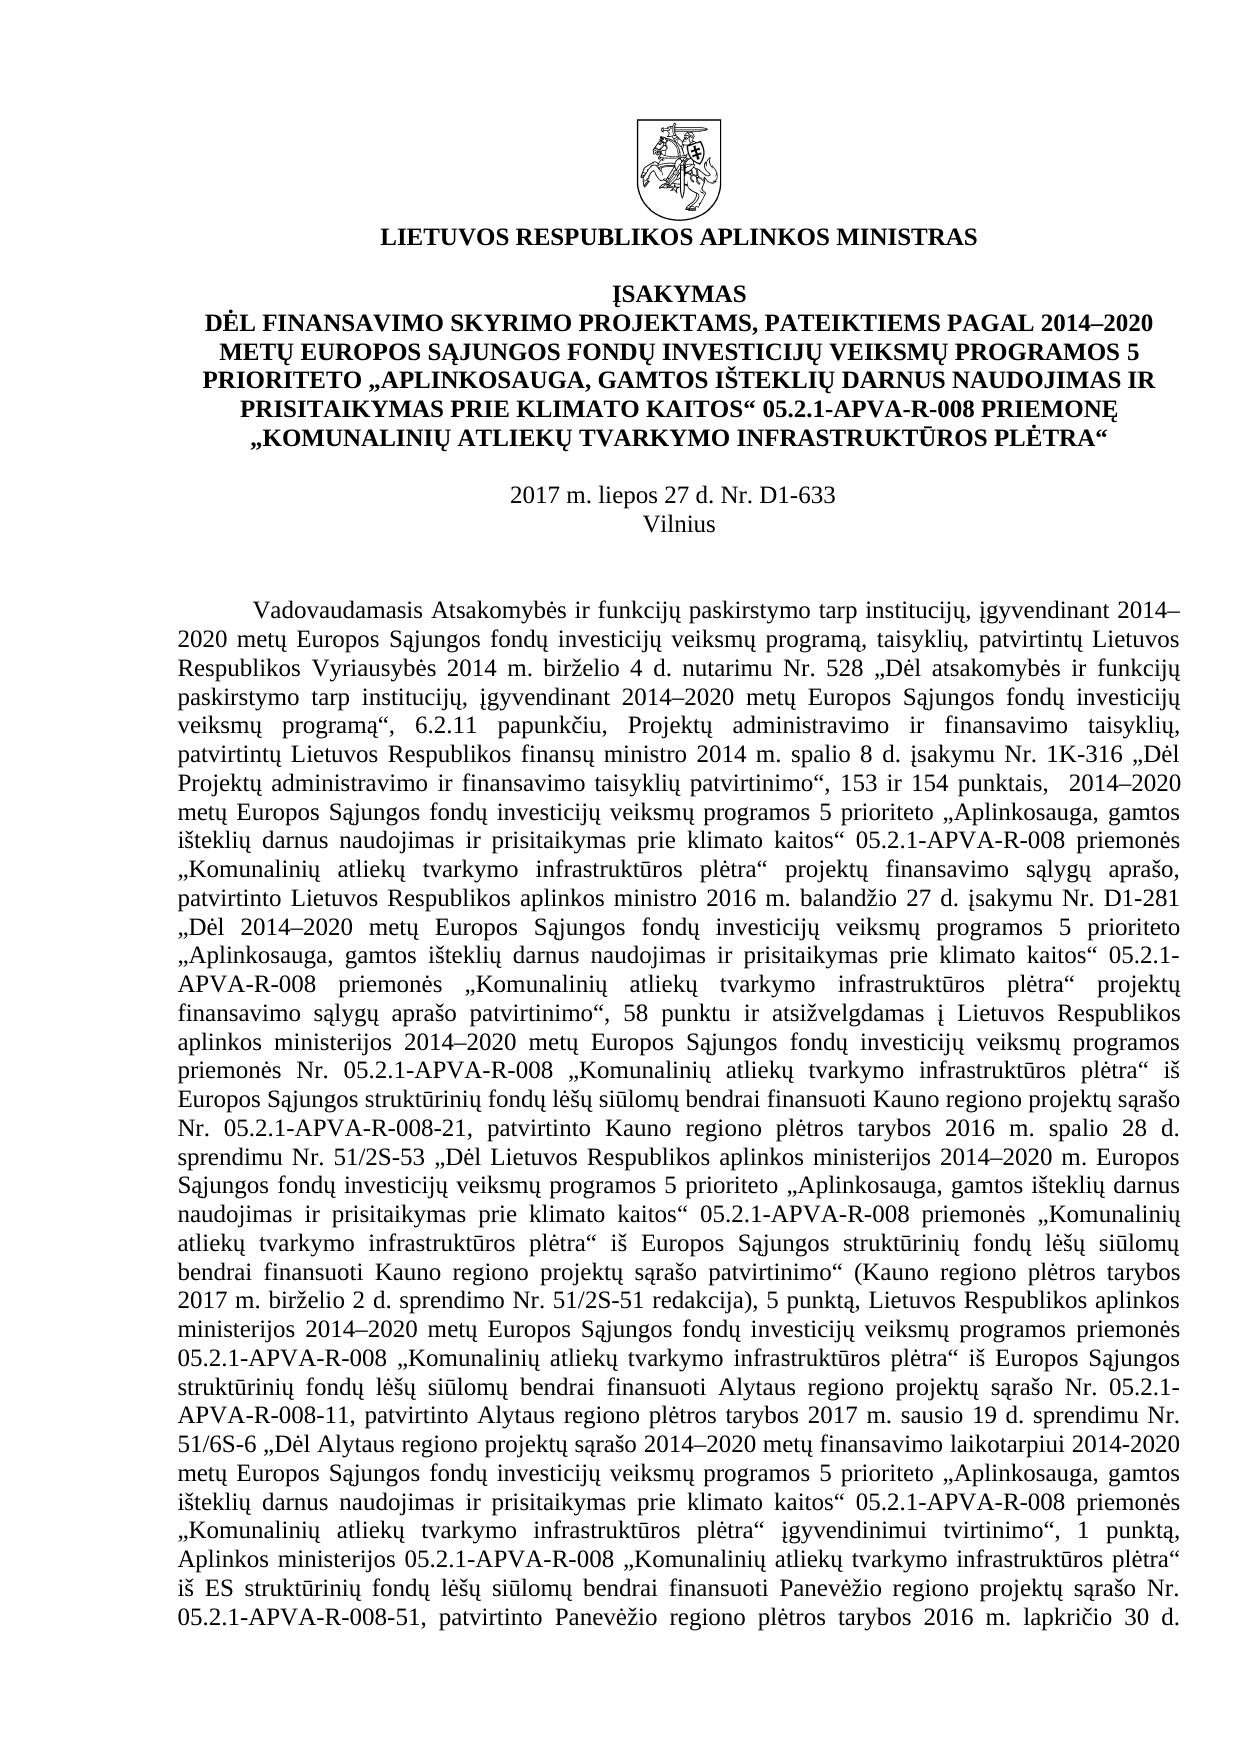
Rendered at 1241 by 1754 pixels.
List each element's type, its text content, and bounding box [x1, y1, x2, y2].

text Vadovaudamasis Atsakomybės ir funkcijų paskirstymo tarp institucijų, įgyvendinant 2014–2020 metų Europos Sąjungos fondų investicijų veiksmų programą, taisyklių, patvirtintų Lietuvos Respublikos Vyriausybės 2014 m. birželio 4 d. nutarimu Nr. 528 „Dėl atsakomybės ir funkcijų paskirstymo tarp institucijų, įgyvendinant 2014–2020 metų Europos Sąjungos fondų investicijų veiksmų programą“, 6.2.11 papunkčiu, Projektų administravimo ir finansavimo taisyklių, patvirtintų Lietuvos Respublikos finansų ministro 2014 m. spalio 8 d. įsakymu Nr. 1K-316 „Dėl Projektų administravimo ir finansavimo taisyklių patvirtinimo“, 153 ir 154 punktais, 2014–2020 metų Europos Sąjungos fondų investicijų veiksmų programos 5 prioriteto „Aplinkosauga, gamtos išteklių darnus naudojimas ir prisitaikymas prie klimato kaitos“ 05.2.1-APVA-R-008 priemonės „Komunalinių atliekų tvarkymo infrastruktūros plėtra“ projektų finansavimo sąlygų aprašo, patvirtinto Lietuvos Respublikos aplinkos ministro 2016 m. balandžio 27 d. įsakymu Nr. D1-281 „Dėl 2014–2020 metų Europos Sąjungos fondų investicijų veiksmų programos 5 prioriteto „Aplinkosauga, gamtos išteklių darnus naudojimas ir prisitaikymas prie klimato kaitos“ 05.2.1-APVA-R-008 priemonės „Komunalinių atliekų tvarkymo infrastruktūros plėtra“ projektų finansavimo sąlygų aprašo patvirtinimo“, 58 punktu ir atsižvelgdamas į Lietuvos Respublikos aplinkos ministerijos 2014–2020 metų Europos Sąjungos fondų investicijų veiksmų programos priemonės Nr. 05.2.1-APVA-R-008 „Komunalinių atliekų tvarkymo infrastruktūros plėtra“ iš Europos Sąjungos struktūrinių fondų lėšų siūlomų bendrai finansuoti Kauno regiono projektų sąrašo Nr. 05.2.1-APVA-R-008-21, patvirtinto Kauno regiono plėtros tarybos 2016 m. spalio 28 d. sprendimu Nr. 51/2S-53 „Dėl Lietuvos Respublikos aplinkos ministerijos 2014–2020 m. Europos Sąjungos fondų investicijų veiksmų programos 5 prioriteto „Aplinkosauga, gamtos išteklių darnus naudojimas ir prisitaikymas prie klimato kaitos“ 05.2.1-APVA-R-008 priemonės „Komunalinių atliekų tvarkymo infrastruktūros plėtra“ iš Europos Sąjungos struktūrinių fondų lėšų siūlomų bendrai finansuoti Kauno regiono projektų sąrašo patvirtinimo“ (Kauno regiono plėtros tarybos 2017 m. birželio 2 d. sprendimo Nr. 51/2S-51 redakcija), 5 punktą, Lietuvos Respublikos aplinkos ministerijos 2014–2020 metų Europos Sąjungos fondų investicijų veiksmų programos priemonės 05.2.1-APVA-R-008 „Komunalinių atliekų tvarkymo infrastruktūros plėtra“ iš Europos Sąjungos struktūrinių fondų lėšų siūlomų bendrai finansuoti Alytaus regiono projektų sąrašo Nr. 05.2.1-APVA-R-008-11, patvirtinto Alytaus regiono plėtros tarybos 2017 m. sausio 19 d. sprendimu Nr. 51/6S-6 „Dėl Alytaus regiono projektų sąrašo 2014–2020 metų finansavimo laikotarpiui 2014-2020 metų Europos Sąjungos fondų investicijų veiksmų programos 5 prioriteto „Aplinkosauga, gamtos išteklių darnus naudojimas ir prisitaikymas prie klimato kaitos“ 05.2.1-APVA-R-008 priemonės „Komunalinių atliekų tvarkymo infrastruktūros plėtra“ įgyvendinimui tvirtinimo“, 1 punktą, Aplinkos ministerijos 05.2.1-APVA-R-008 „Komunalinių atliekų tvarkymo infrastruktūros plėtra“ iš ES struktūrinių fondų lėšų siūlomų bendrai finansuoti Panevėžio regiono projektų sąrašo Nr. 05.2.1-APVA-R-008-51, patvirtinto Panevėžio regiono plėtros tarybos 2016 m. lapkričio 30 d. [177, 595, 1181, 1630]
text ĮSAKYMAS [177, 279, 1181, 308]
text 2017 m. liepos 27 d. Nr. D1-633 [177, 480, 1181, 509]
text DĖL FINANSAVIMO SKYRIMO PROJEKTAMS, PATEIKTIEMS PAGAL 2014–2020 METŲ EUROPOS SĄJUNGOS FONDŲ INVESTICIJŲ VEIKSMŲ PROGRAMOS 5 PRIORITETO „APLINKOSAUGA, GAMTOS IŠTEKLIŲ DARNUS NAUDOJIMAS IR PRISITAIKYMAS PRIE KLIMATO KAITOS“ 05.2.1-APVA-R-008 PRIEMONĘ „KOMUNALINIŲ ATLIEKŲ TVARKYMO INFRASTRUKTŪROS PLĖTRA“ [177, 308, 1181, 452]
text LIETUVOS RESPUBLIKOS APLINKOS MINISTRAS [177, 222, 1181, 250]
text Vilnius [177, 509, 1181, 567]
